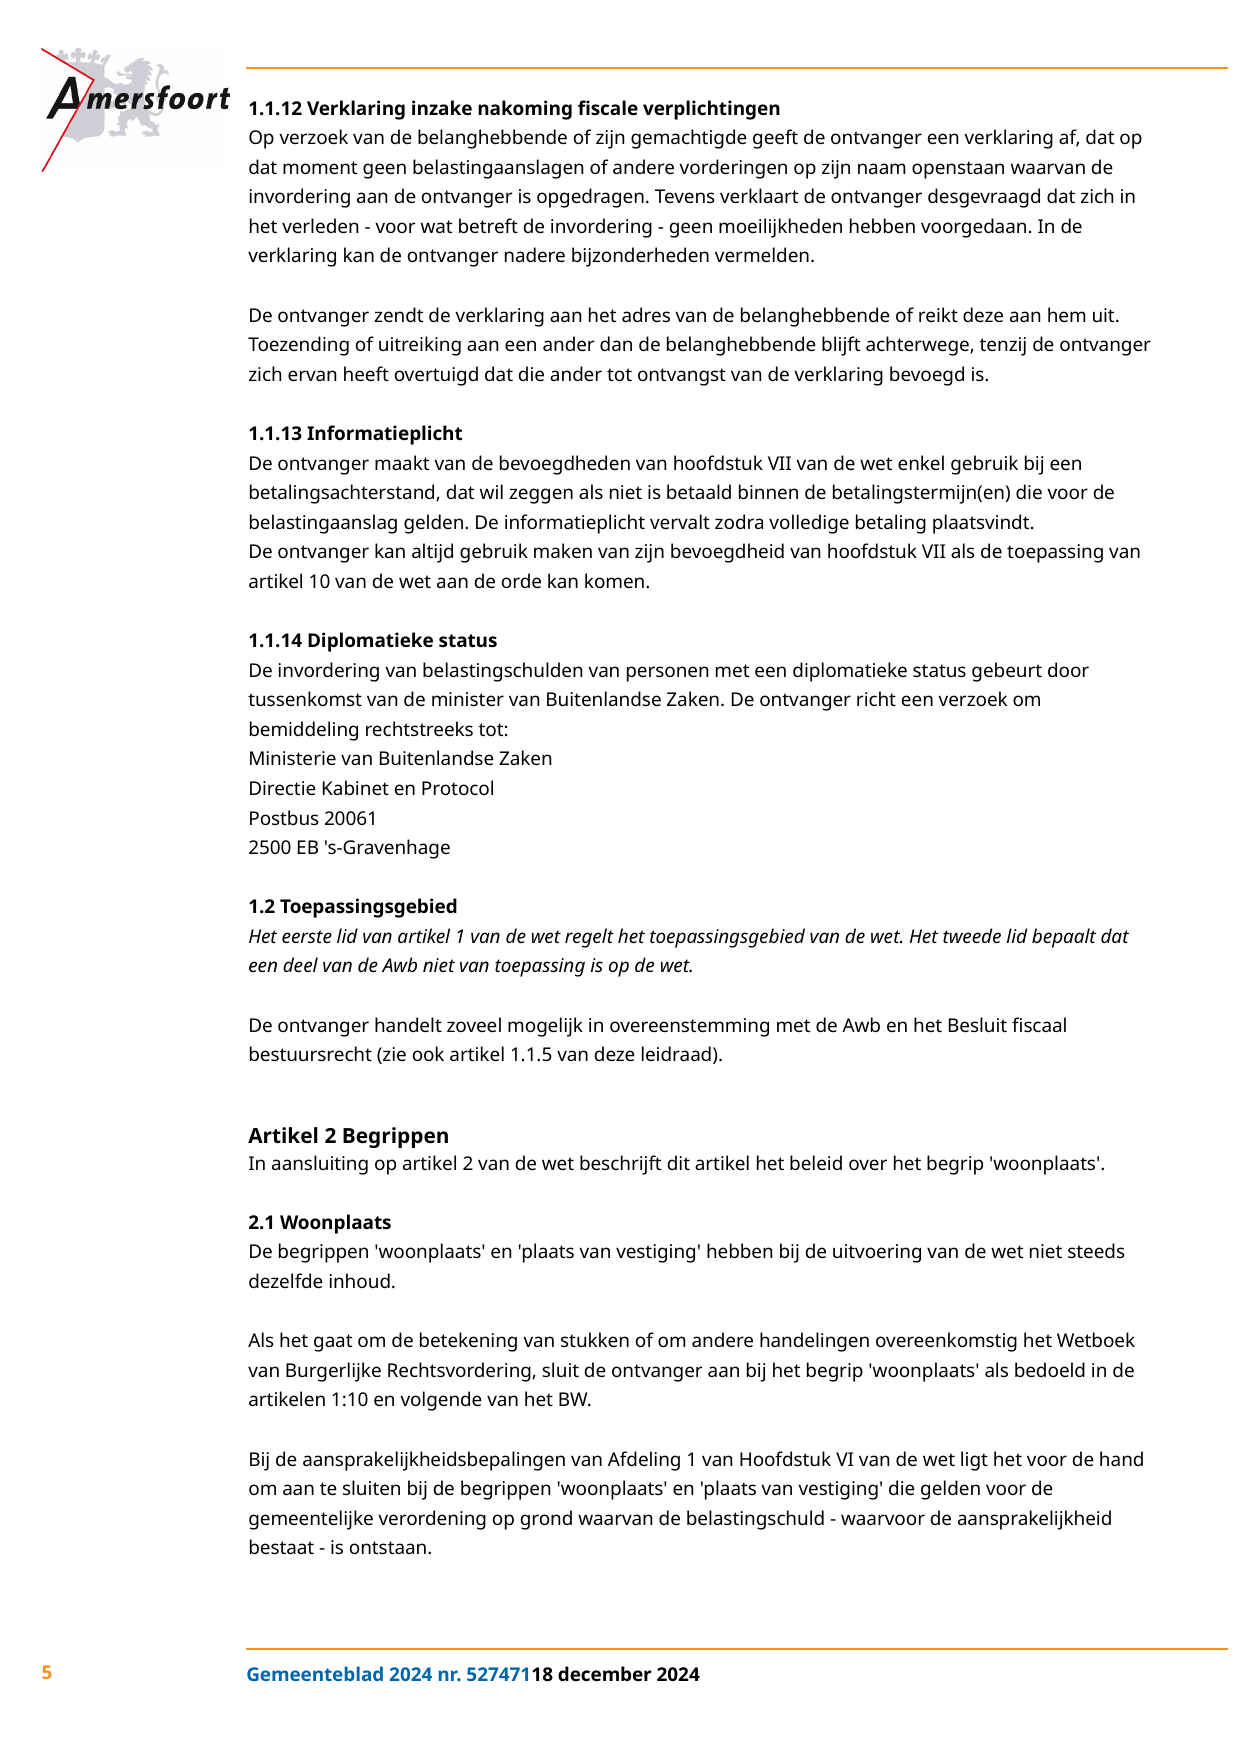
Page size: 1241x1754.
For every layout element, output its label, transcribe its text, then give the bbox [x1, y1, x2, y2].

text 2.1 Woonplaats [248, 1209, 1152, 1235]
text De invordering van belastingschulden van personen met een diplomatieke status gebeurt door tussenkomst van de minister van Buitenlandse Zaken. De ontvanger richt een verzoek om bemiddeling rechtstreeks tot: [248, 657, 1152, 742]
text De ontvanger kan altijd gebruik maken van zijn bevoegdheid van hoofdstuk VII als de toepassing van artikel 10 van de wet aan de orde kan komen. [248, 538, 1152, 594]
text Directie Kabinet en Protocol [248, 775, 1152, 801]
text De ontvanger maakt van de bevoegdheden van hoofdstuk VII van de wet enkel gebruik bij een betalingsachterstand, dat wil zeggen als niet is betaald binnen de betalingstermijn(en) die voor de belastingaanslag gelden. De informatieplicht vervalt zodra volledige betaling plaatsvindt. [248, 450, 1152, 535]
text De begrippen 'woonplaats' en 'plaats van vestiging' hebben bij de uitvoering van de wet niet steeds dezelfde inhoud. [248, 1239, 1152, 1294]
text Het eerste lid van artikel 1 van de wet regelt het toepassingsgebied van de wet. Het tweede lid bepaalt dat een deel van de Awb niet van toepassing is op de wet. [248, 923, 1152, 978]
text 1.2 Toepassingsgebied [248, 893, 1152, 919]
text 2500 EB 's-Gravenhage [248, 834, 1152, 860]
picture [41, 47, 231, 172]
text Als het gaat om de betekening van stukken of om andere handelingen overeenkomstig het Wetboek van Burgerlijke Rechtsvordering, sluit de ontvanger aan bij het begrip 'woonplaats' als bedoeld in de artikelen 1:10 en volgende van het BW. [248, 1327, 1152, 1412]
text De ontvanger handelt zoveel mogelijk in overeenstemming met de Awb en het Besluit fiscaal bestuursrecht (zie ook artikel 1.1.5 van deze leidraad). [248, 1012, 1152, 1067]
text Bij de aansprakelijkheidsbepalingen van Afdeling 1 van Hoofdstuk VI van de wet ligt het voor de hand om aan te sluiten bij de begrippen 'woonplaats' en 'plaats van vestiging' die gelden voor de gemeentelijke verordening op grond waarvan de belastingschuld - waarvoor de aansprakelijkheid bestaat - is ontstaan. [248, 1446, 1152, 1560]
text Artikel 2 Begrippen [248, 1121, 1152, 1150]
text Op verzoek van de belanghebbende of zijn gemachtigde geeft de ontvanger een verklaring af, dat op dat moment geen belastingaanslagen of andere vorderingen op zijn naam openstaan waarvan de invordering aan de ontvanger is opgedragen. Tevens verklaart de ontvanger desgevraagd dat zich in het verleden - voor wat betreft de invordering - geen moeilijkheden hebben voorgedaan. In de verklaring kan de ontvanger nadere bijzonderheden vermelden. [248, 124, 1152, 268]
text 1.1.12 Verklaring inzake nakoming fiscale verplichtingen [248, 95, 1152, 121]
text 1.1.13 Informatieplicht [248, 420, 1152, 446]
text Ministerie van Buitenlandse Zaken [248, 746, 1152, 771]
text 1.1.14 Diplomatieke status [248, 627, 1152, 653]
text Postbus 20061 [248, 805, 1152, 831]
text In aansluiting op artikel 2 van de wet beschrijft dit artikel het beleid over het begrip 'woonplaats'. [248, 1150, 1152, 1176]
text De ontvanger zendt de verklaring aan het adres van de belanghebbende of reikt deze aan hem uit. Toezending of uitreiking aan een ander dan de belanghebbende blijft achterwege, tenzij de ontvanger zich ervan heeft overtuigd dat die ander tot ontvangst van de verklaring bevoegd is. [248, 302, 1152, 387]
